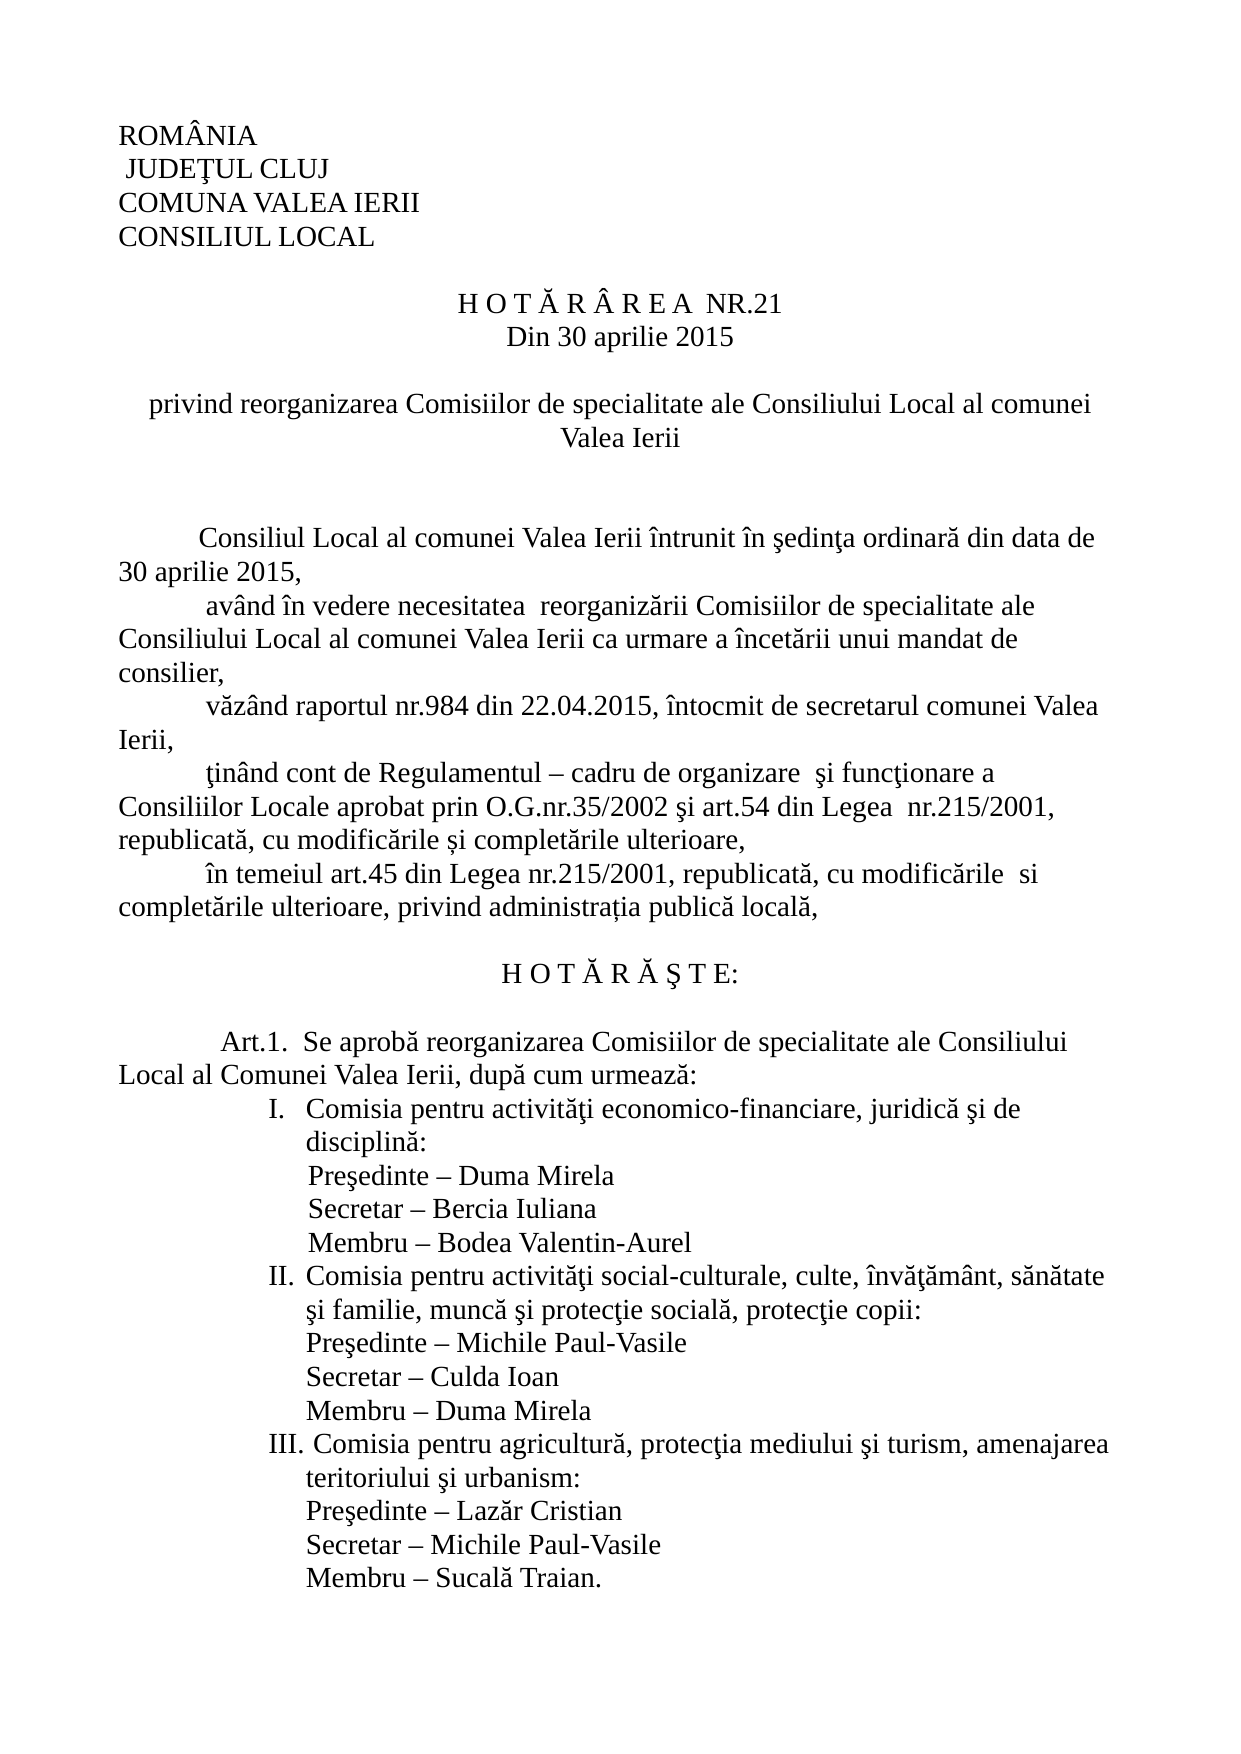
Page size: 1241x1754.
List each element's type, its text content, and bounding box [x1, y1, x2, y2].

list Comisia pentru activităţi social-culturale, culte, învăţământ, sănătate şi familie, muncă şi protecţie socială, protecţie copii: [268, 1258, 1122, 1326]
text ţinând cont de Regulamentul – cadru de organizare şi funcţionare a Consiliilor Locale aprobat prin O.G.nr.35/2002 şi art.54 din Legea nr.215/2001, republicată, cu modificările și completările ulterioare, [118, 755, 1122, 856]
text în temeiul art.45 din Legea nr.215/2001, republicată, cu modificările si completările ulterioare, privind administrația publică locală, [118, 856, 1122, 923]
text CONSILIUL LOCAL [118, 219, 1122, 252]
text H O T Ă R Ă Ş T E: [118, 957, 1122, 990]
text având în vedere necesitatea reorganizării Comisiilor de specialitate ale Consiliului Local al comunei Valea Ierii ca urmare a încetării unui mandat de consilier, [118, 588, 1122, 688]
text Consiliul Local al comunei Valea Ierii întrunit în şedinţa ordinară din data de 30 aprilie 2015, [118, 521, 1122, 588]
text Art.1. Se aprobă reorganizarea Comisiilor de specialitate ale Consiliului Local al Comunei Valea Ierii, după cum urmează: [118, 1024, 1122, 1091]
list Secretar – Michile Paul-Vasile [268, 1527, 1122, 1560]
list Comisia pentru activităţi economico-financiare, juridică şi de disciplină: [268, 1091, 1122, 1158]
list Comisia pentru agricultură, protecţia mediului şi turism, amenajarea teritoriului şi urbanism: [268, 1426, 1122, 1493]
text Preşedinte – Duma Mirela [118, 1158, 1122, 1191]
list Membru – Sucală Traian. [268, 1560, 1122, 1594]
text H O T Ă R Â R E A NR.21 [118, 286, 1122, 319]
list Secretar – Culda Ioan [268, 1359, 1122, 1393]
text privind reorganizarea Comisiilor de specialitate ale Consiliului Local al comunei Valea Ierii [118, 386, 1122, 453]
list Membru – Duma Mirela [268, 1393, 1122, 1426]
text COMUNA VALEA IERII [118, 185, 1122, 219]
list Preşedinte – Michile Paul-Vasile [268, 1326, 1122, 1359]
text Secretar – Bercia Iuliana [118, 1191, 1122, 1225]
text văzând raportul nr.984 din 22.04.2015, întocmit de secretarul comunei Valea Ierii, [118, 688, 1122, 755]
text JUDEŢUL CLUJ [118, 152, 1122, 185]
text Membru – Bodea Valentin-Aurel [118, 1225, 1122, 1258]
text Din 30 aprilie 2015 [118, 319, 1122, 353]
list Preşedinte – Lazăr Cristian [268, 1493, 1122, 1527]
text ROMÂNIA [118, 118, 1122, 152]
